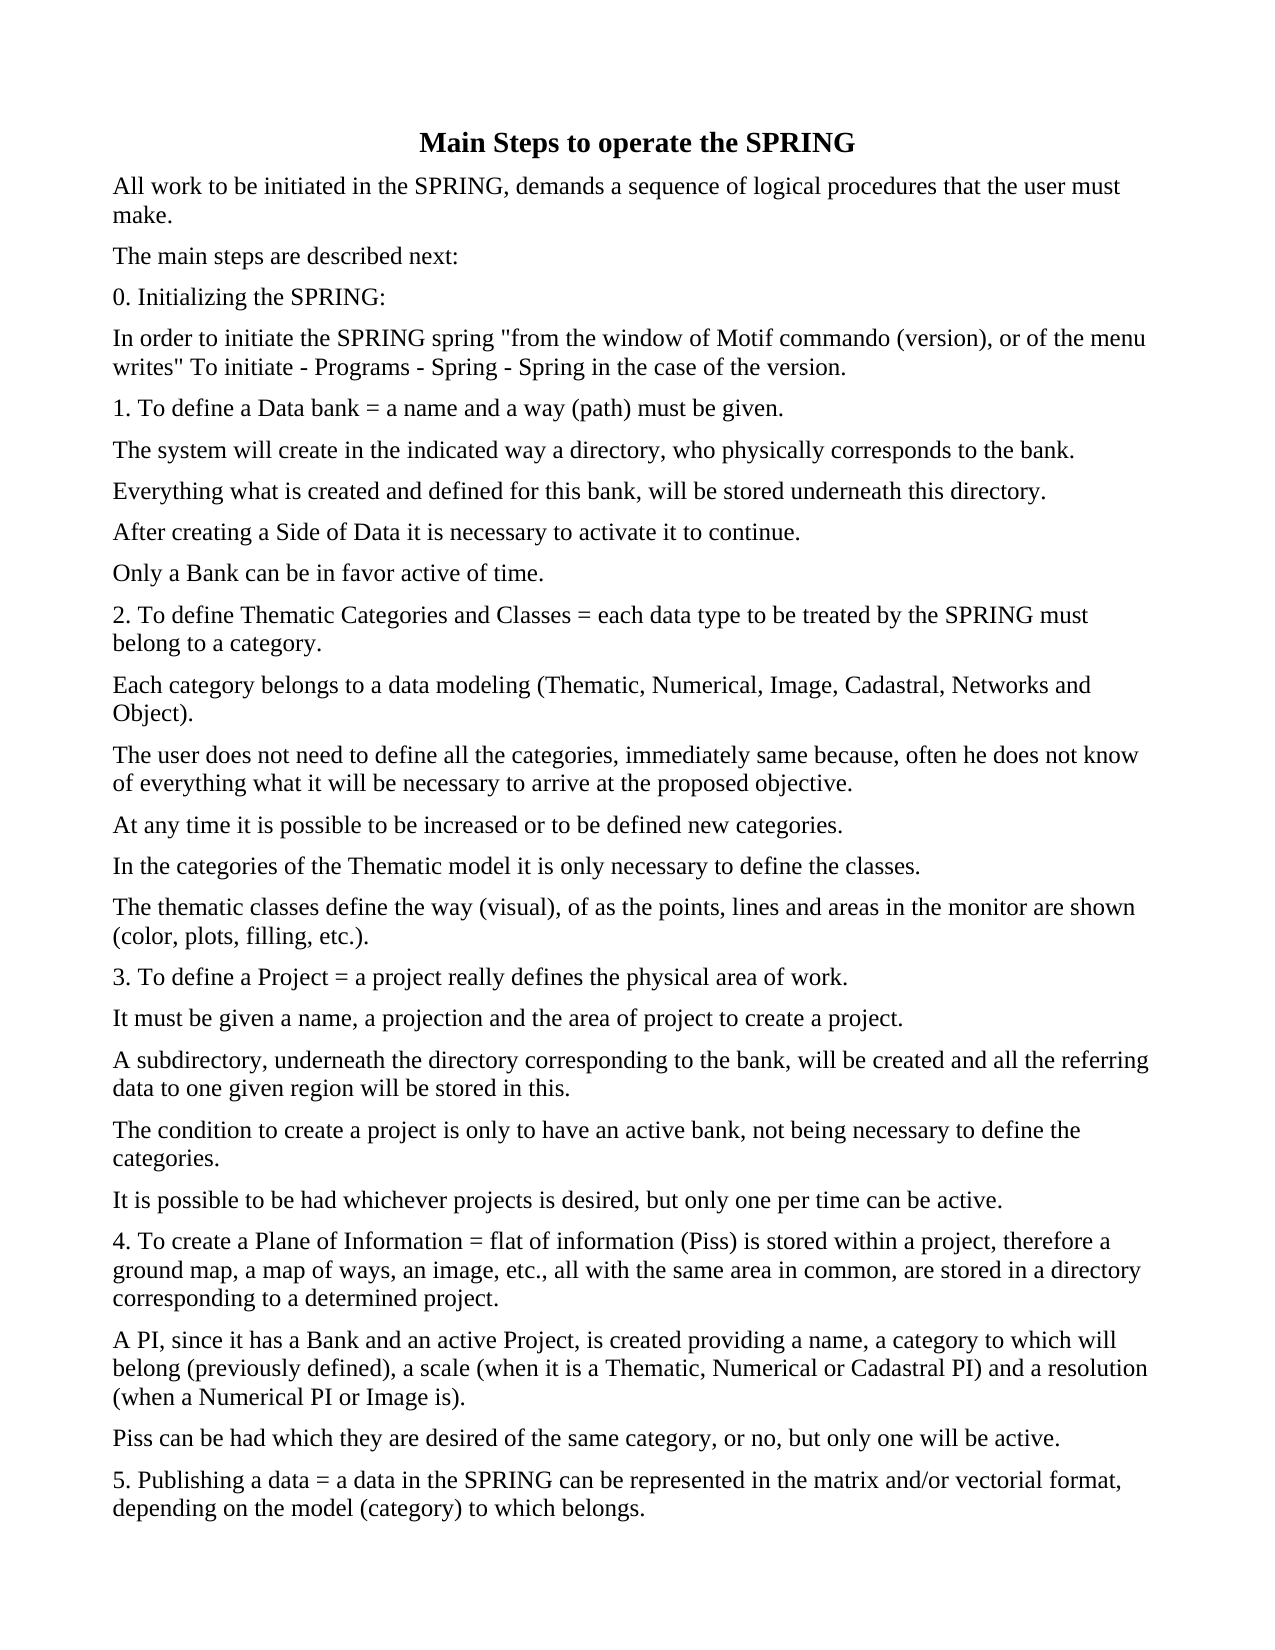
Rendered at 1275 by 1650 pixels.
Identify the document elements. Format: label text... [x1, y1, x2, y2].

text After creating a Side of Data it is necessary to activate it to continue. [112, 517, 1162, 546]
text The system will create in the indicated way a directory, who physically corresponds to the bank. [112, 435, 1162, 463]
text Only a Bank can be in favor active of time. [112, 558, 1162, 587]
text 1. To define a Data bank = a name and a way (path) must be given. [112, 393, 1162, 422]
text Each category belongs to a data modeling (Thematic, Numerical, Image, Cadastral, Networks and Object). [112, 670, 1162, 727]
text In order to initiate the SPRING spring "from the window of Motif commando (version), or of the menu writes" To initiate - Programs - Spring - Spring in the case of the version. [112, 323, 1162, 381]
text The user does not need to define all the categories, immediately same because, often he does not know of everything what it will be necessary to arrive at the proposed objective. [112, 740, 1162, 797]
text 0. Initializing the SPRING: [112, 282, 1162, 311]
text All work to be initiated in the SPRING, demands a sequence of logical procedures that the user must make. [112, 171, 1162, 228]
text In the categories of the Thematic model it is only necessary to define the classes. [112, 851, 1162, 880]
text It is possible to be had whichever projects is desired, but only one per time can be active. [112, 1185, 1162, 1213]
text Main Steps to operate the SPRING [112, 125, 1162, 158]
text At any time it is possible to be increased or to be defined new categories. [112, 810, 1162, 838]
text It must be given a name, a projection and the area of project to create a project. [112, 1003, 1162, 1032]
text The main steps are described next: [112, 241, 1162, 270]
text 5. Publishing a data = a data in the SPRING can be represented in the matrix and/or vectorial format, depending on the model (category) to which belongs. [112, 1465, 1162, 1522]
text Piss can be had which they are desired of the same category, or no, but only one will be active. [112, 1423, 1162, 1452]
text A PI, since it has a Bank and an active Project, is created providing a name, a category to which will belong (previously defined), a scale (when it is a Thematic, Numerical or Cadastral PI) and a resolution (when a Numerical PI or Image is). [112, 1325, 1162, 1411]
text 2. To define Thematic Categories and Classes = each data type to be treated by the SPRING must belong to a category. [112, 600, 1162, 657]
text The condition to create a project is only to have an active bank, not being necessary to define the categories. [112, 1115, 1162, 1172]
text 3. To define a Project = a project really defines the physical area of work. [112, 962, 1162, 991]
text Everything what is created and defined for this bank, will be stored underneath this directory. [112, 476, 1162, 505]
text The thematic classes define the way (visual), of as the points, lines and areas in the monitor are shown (color, plots, filling, etc.). [112, 892, 1162, 950]
text A subdirectory, underneath the directory corresponding to the bank, will be created and all the referring data to one given region will be stored in this. [112, 1045, 1162, 1102]
text 4. To create a Plane of Information = flat of information (Piss) is stored within a project, therefore a ground map, a map of ways, an image, etc., all with the same area in common, are stored in a directory corresponding to a determined project. [112, 1226, 1162, 1312]
